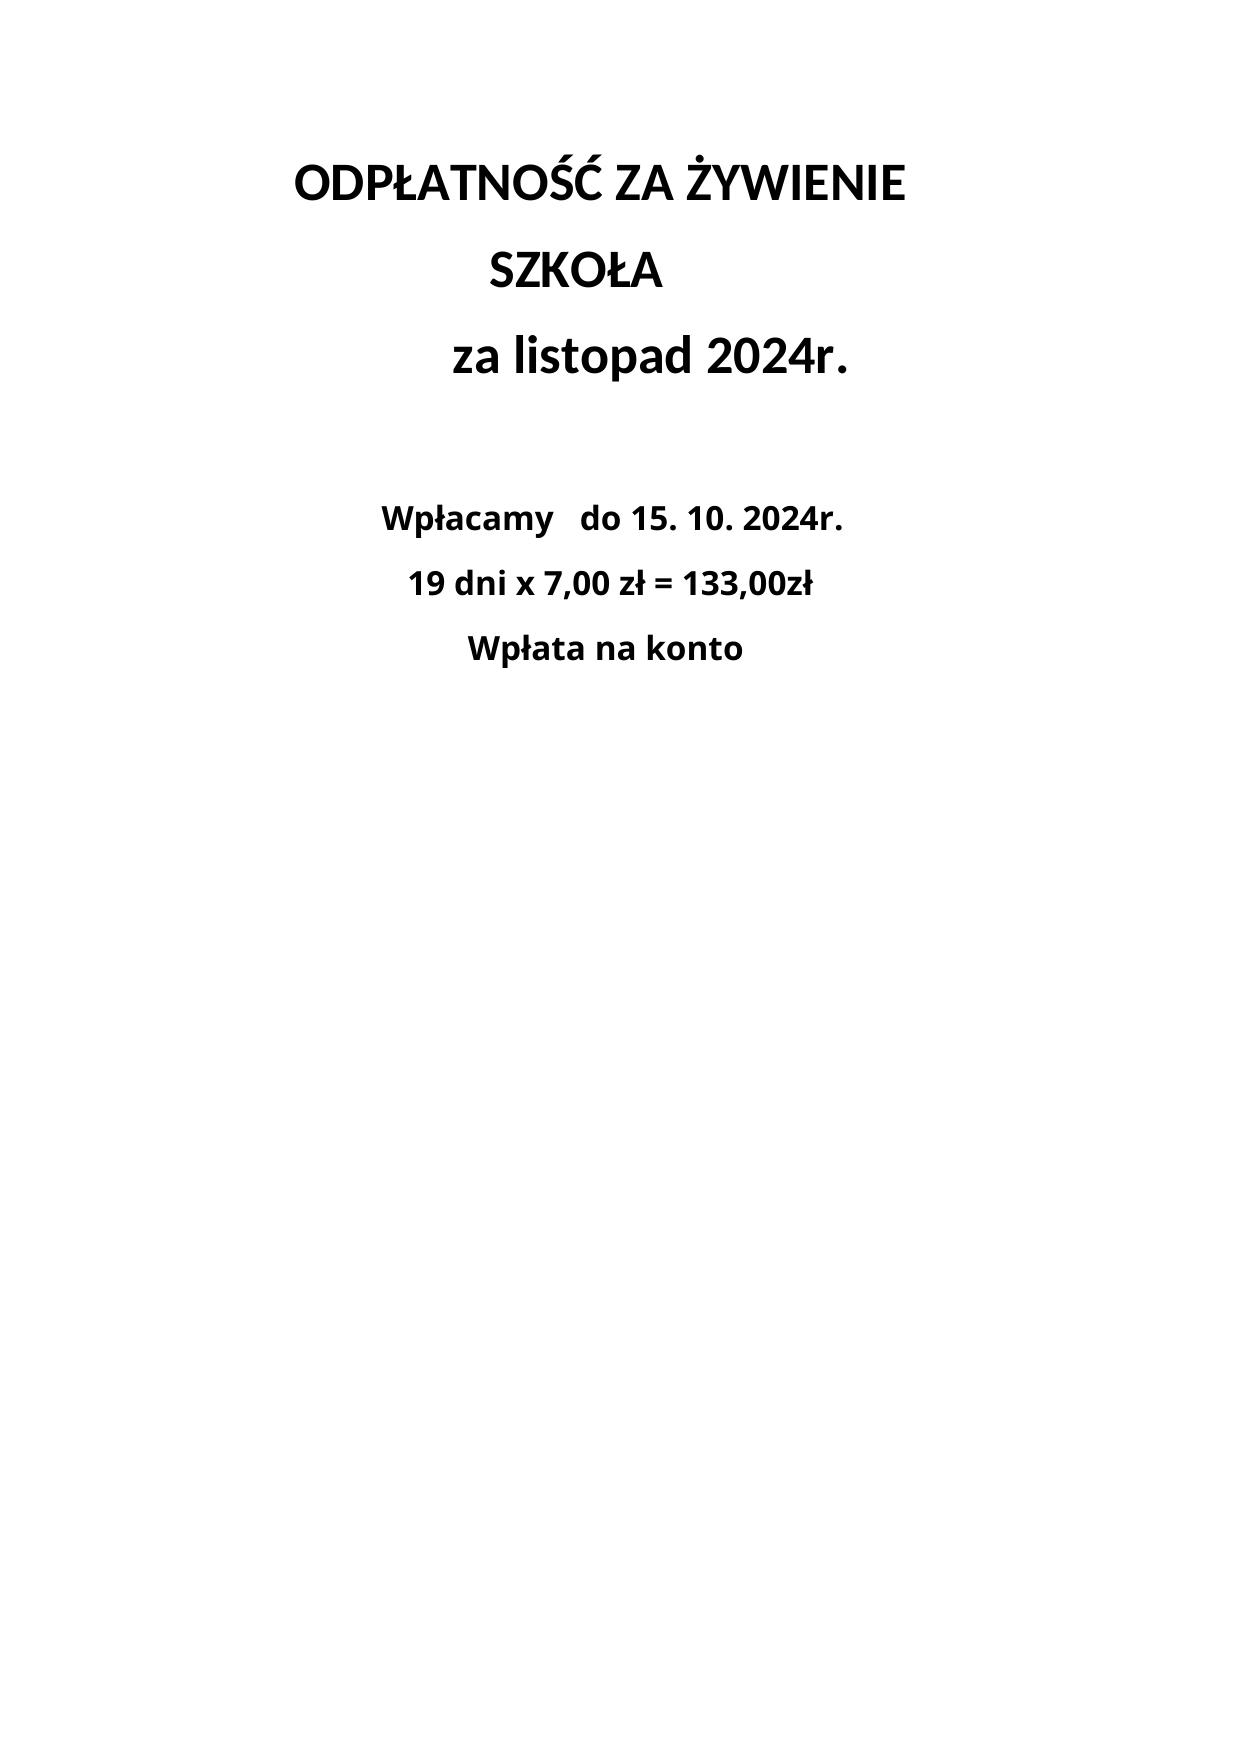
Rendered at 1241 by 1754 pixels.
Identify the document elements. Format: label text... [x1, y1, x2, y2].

text Wpłacamy do 15. 10. 2024r. [148, 495, 1093, 540]
text ODPŁATNOŚĆ ZA ŻYWIENIE [148, 148, 1093, 214]
text SZKOŁA [148, 234, 1093, 301]
text 19 dni x 7,00 zł = 133,00zł [148, 559, 1093, 605]
text za listopad 2024r. [148, 321, 1093, 387]
text Wpłata na konto [148, 624, 1093, 670]
